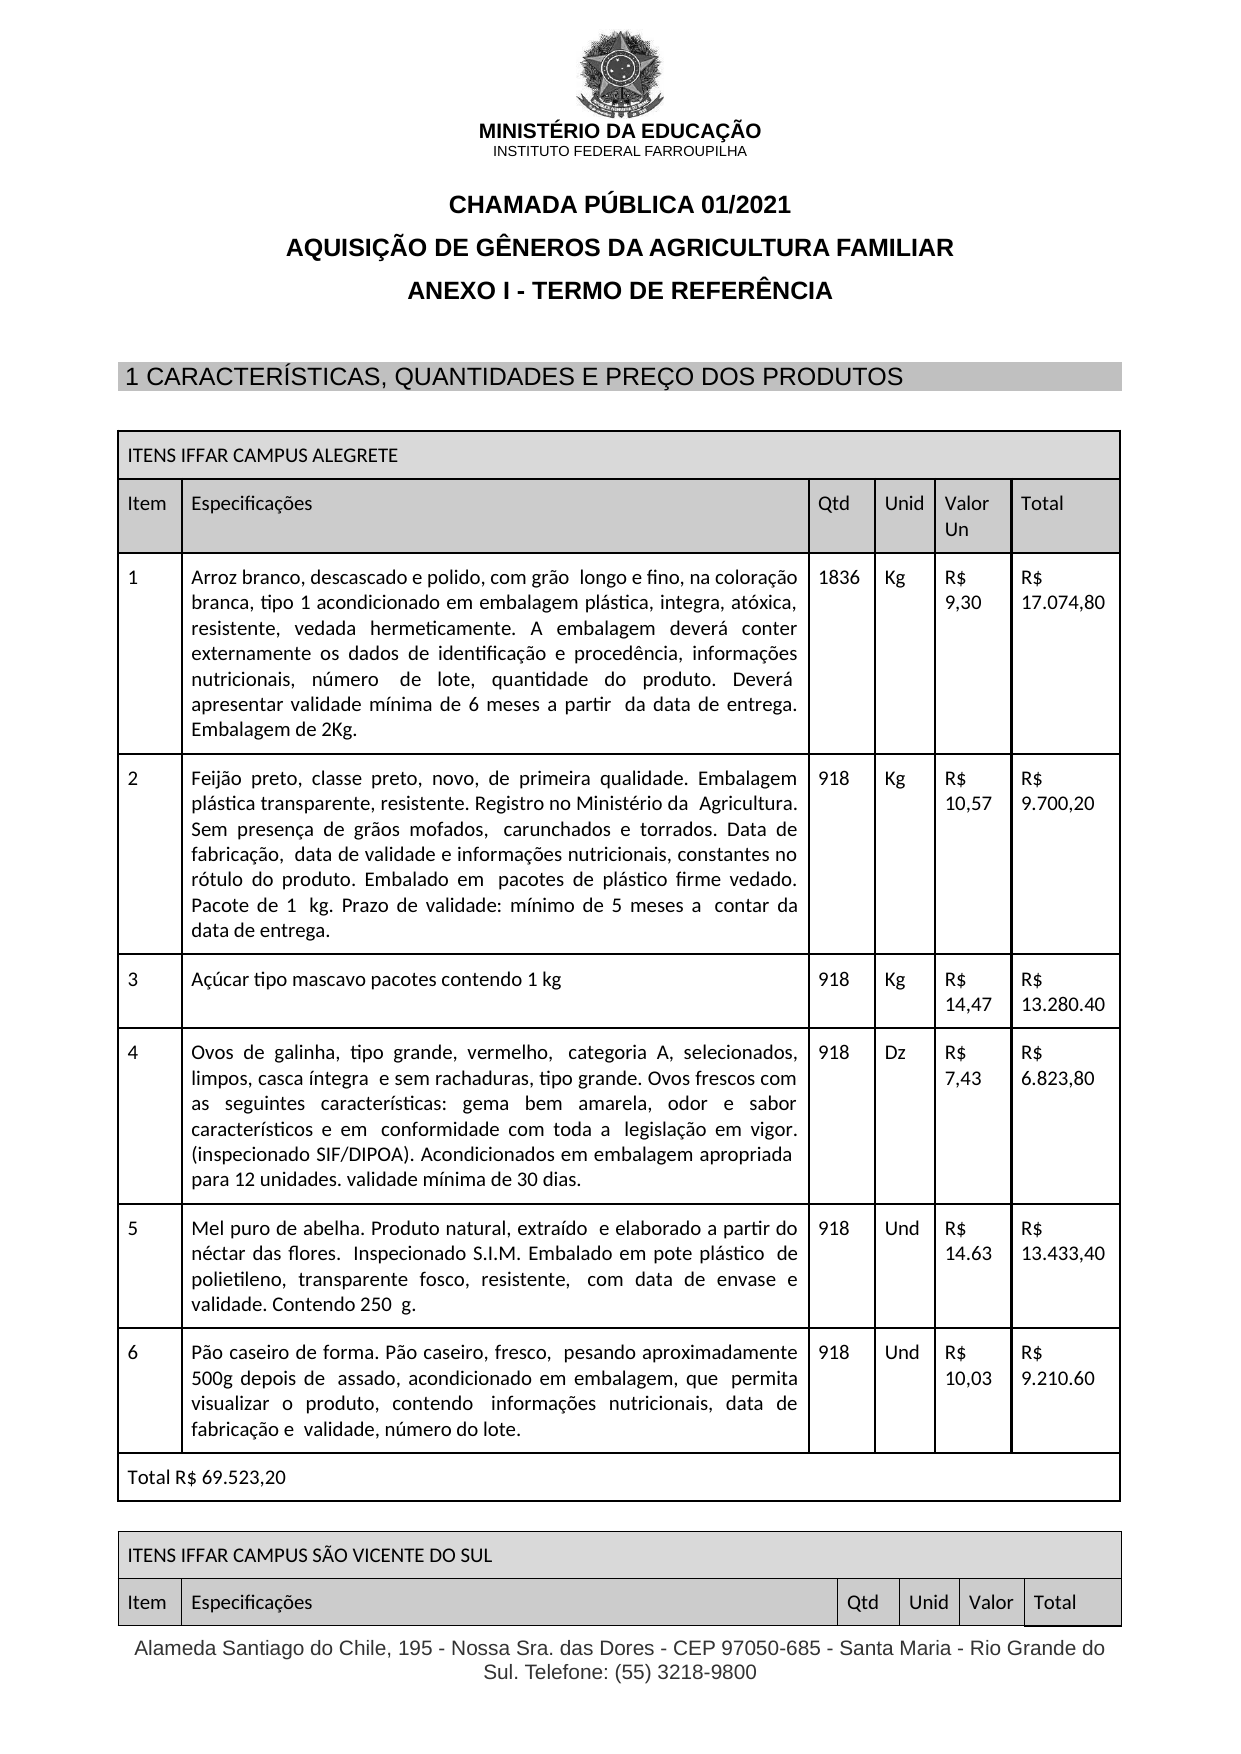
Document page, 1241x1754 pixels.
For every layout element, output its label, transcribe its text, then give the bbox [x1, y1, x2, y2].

table_cell Feijão preto, classe preto, novo, de primeira qualidade. Embalagem plástica transparente, resistente. Registro no Ministério da Agricultura. Sem presença de grãos mofados, carunchados e torrados. Data de fabricação, data de validade e informações nutricionais, constantes no rótulo do produto. Embalado em pacotes de plástico firme vedado. Pacote de 1 kg. Prazo de validade: mínimo de 5 meses a contar da data de entrega. [183, 755, 808, 953]
table_cell Und [876, 1329, 934, 1452]
list CARACTERÍSTICAS, QUANTIDADES E PREÇO DOS PRODUTOS [118, 362, 1122, 391]
table_cell 918 [810, 1029, 874, 1202]
table_header ITENS IFFAR CAMPUS SÃO VICENTE DO SUL [119, 1532, 1121, 1578]
table_cell Und [876, 1205, 934, 1327]
table_cell 918 [810, 955, 874, 1027]
table_cell R$ 9.210.60 [1013, 1329, 1119, 1452]
table_cell 3 [119, 955, 181, 1027]
table_cell Unid [900, 1579, 959, 1625]
table_cell Kg [876, 554, 934, 752]
table_cell Qtd [810, 480, 874, 552]
table_cell 918 [810, 755, 874, 953]
table_cell Total [1013, 480, 1119, 552]
table_cell Dz [876, 1029, 934, 1202]
text ANEXO I - TERMO DE REFERÊNCIA [118, 276, 1122, 305]
table_cell Unid [876, 480, 934, 552]
table_cell Especificações [183, 480, 808, 552]
table_cell 4 [119, 1029, 181, 1202]
table_cell Valor [960, 1579, 1024, 1625]
table_cell R$ 14,47 [936, 955, 1010, 1027]
table_cell Kg [876, 755, 934, 953]
table_cell Valor Un [936, 480, 1010, 552]
table_cell Arroz branco, descascado e polido, com grão longo e fino, na coloração branca, tipo 1 acondicionado em embalagem plástica, integra, atóxica, resistente, vedada hermeticamente. A embalagem deverá conter externamente os dados de identificação e procedência, informações nutricionais, número de lote, quantidade do produto. Deverá apresentar validade mínima de 6 meses a partir da data de entrega. Embalagem de 2Kg. [183, 554, 808, 752]
table_cell R$ 13.433,40 [1013, 1205, 1119, 1327]
table_cell R$ 6.823,80 [1013, 1029, 1119, 1202]
table_cell R$ 17.074,80 [1013, 554, 1119, 752]
table_cell Ovos de galinha, tipo grande, vermelho, categoria A, selecionados, limpos, casca íntegra e sem rachaduras, tipo grande. Ovos frescos com as seguintes características: gema bem amarela, odor e sabor característicos e em conformidade com toda a legislação em vigor. (inspecionado SIF/DIPOA). Acondicionados em embalagem apropriada para 12 unidades. validade mínima de 30 dias. [183, 1029, 808, 1202]
table_cell Especificações [182, 1579, 837, 1625]
table_cell R$ 9.700,20 [1013, 755, 1119, 953]
table_cell Kg [876, 955, 934, 1027]
table_cell Total [1025, 1579, 1121, 1625]
table_cell Qtd [838, 1579, 899, 1625]
table_cell 6 [119, 1329, 181, 1452]
table_cell Item [119, 480, 181, 552]
table_cell R$ 7,43 [936, 1029, 1010, 1202]
table_cell 5 [119, 1205, 181, 1327]
table_cell R$ 13.280.40 [1013, 955, 1119, 1027]
table_cell 2 [119, 755, 181, 953]
table_cell R$ 10,57 [936, 755, 1010, 953]
table_cell Mel puro de abelha. Produto natural, extraído e elaborado a partir do néctar das flores. Inspecionado S.I.M. Embalado em pote plástico de polietileno, transparente fosco, resistente, com data de envase e validade. Contendo 250 g. [183, 1205, 808, 1327]
table_cell 1836 [810, 554, 874, 752]
table_cell Açúcar tipo mascavo pacotes contendo 1 kg [183, 955, 808, 1027]
table_cell R$ 14.63 [936, 1205, 1010, 1327]
table_header ITENS IFFAR CAMPUS ALEGRETE [119, 432, 1119, 478]
table_cell Item [119, 1579, 181, 1625]
table_cell Total R$ 69.523,20 [119, 1454, 1119, 1500]
table_cell 918 [810, 1205, 874, 1327]
text CHAMADA PÚBLICA 01/2021 [118, 190, 1122, 219]
text AQUISIÇÃO DE GÊNEROS DA AGRICULTURA FAMILIAR [118, 233, 1122, 262]
table_cell 918 [810, 1329, 874, 1452]
table_cell Pão caseiro de forma. Pão caseiro, fresco, pesando aproximadamente 500g depois de assado, acondicionado em embalagem, que permita visualizar o produto, contendo informações nutricionais, data de fabricação e validade, número do lote. [183, 1329, 808, 1452]
table_cell R$ 10,03 [936, 1329, 1010, 1452]
table_cell 1 [119, 554, 181, 752]
table_cell R$ 9,30 [936, 554, 1010, 752]
